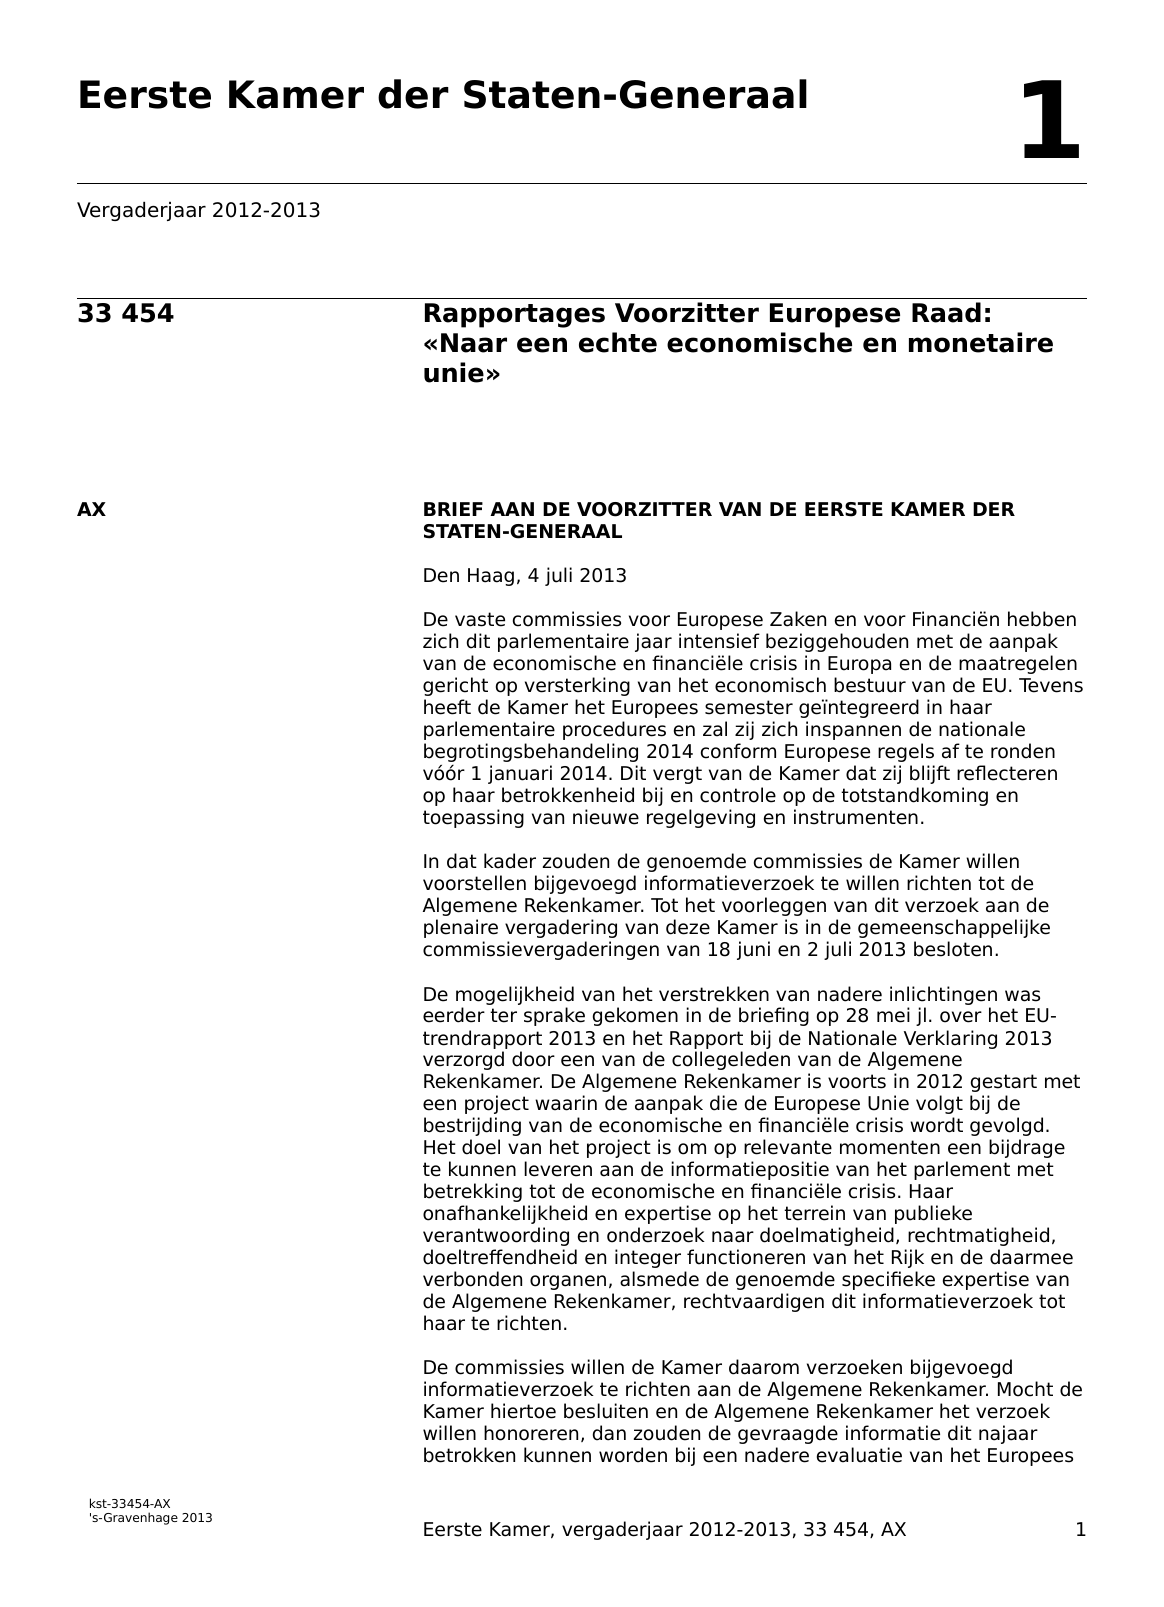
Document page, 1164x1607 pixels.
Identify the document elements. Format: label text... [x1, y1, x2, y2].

table_header Eerste Kamer der Staten-Generaal [77, 59, 886, 183]
subtitle AX BRIEF AAN DE VOORZITTER VAN DE EERSTE KAMER DER STATEN-GENERAAL [77, 499, 1087, 543]
text De mogelijkheid van het verstrekken van nadere inlichtingen was eerder ter sprake gekomen in de briefing op 28 mei jl. over het EU-trendrapport 2013 en het Rapport bij de Nationale Verklaring 2013 verzorgd door een van de collegeleden van de Algemene Rekenkamer. De Algemene Rekenkamer is voorts in 2012 gestart met een project waarin de aanpak die de Europese Unie volgt bij de bestrijding van de economische en financiële crisis wordt gevolgd. Het doel van het project is om op relevante momenten een bijdrage te kunnen leveren aan de informatiepositie van het parlement met betrekking tot de economische en financiële crisis. Haar onafhankelijkheid en expertise op het terrein van publieke verantwoording en onderzoek naar doelmatigheid, rechtmatigheid, doeltreffendheid en integer functioneren van het Rijk en de daarmee verbonden organen, alsmede de genoemde specifieke expertise van de Algemene Rekenkamer, rechtvaardigen dit informatieverzoek tot haar te richten. [422, 983, 1087, 1335]
table_cell Vergaderjaar 2012-2013 [77, 184, 1087, 298]
text In dat kader zouden de genoemde commissies de Kamer willen voorstellen bijgevoegd informatieverzoek te willen richten tot de Algemene Rekenkamer. Tot het voorleggen van dit verzoek aan de plenaire vergadering van deze Kamer is in de gemeenschappelijke commissievergaderingen van 18 juni en 2 juli 2013 besloten. [422, 851, 1087, 961]
text kst-33454-AX [88, 1497, 323, 1511]
text 's-Gravenhage 2013 [88, 1511, 323, 1525]
subtitle 33 454 Rapportages Voorzitter Europese Raad: «Naar een echte economische en monetaire unie» [77, 299, 1087, 388]
text De commissies willen de Kamer daarom verzoeken bijgevoegd informatieverzoek te richten aan de Algemene Rekenkamer. Mocht de Kamer hiertoe besluiten en de Algemene Rekenkamer het verzoek willen honoreren, dan zouden de gevraagde informatie dit najaar betrokken kunnen worden bij een nadere evaluatie van het Europees [422, 1357, 1087, 1467]
text Den Haag, 4 juli 2013 [422, 565, 1087, 587]
table_header 1 [886, 59, 1087, 183]
text De vaste commissies voor Europese Zaken en voor Financiën hebben zich dit parlementaire jaar intensief beziggehouden met de aanpak van de economische en financiële crisis in Europa en de maatregelen gericht op versterking van het economisch bestuur van de EU. Tevens heeft de Kamer het Europees semester geïntegreerd in haar parlementaire procedures en zal zij zich inspannen de nationale begrotingsbehandeling 2014 conform Europese regels af te ronden vóór 1 januari 2014. Dit vergt van de Kamer dat zij blijft reflecteren op haar betrokkenheid bij en controle op de totstandkoming en toepassing van nieuwe regelgeving en instrumenten. [422, 609, 1087, 829]
